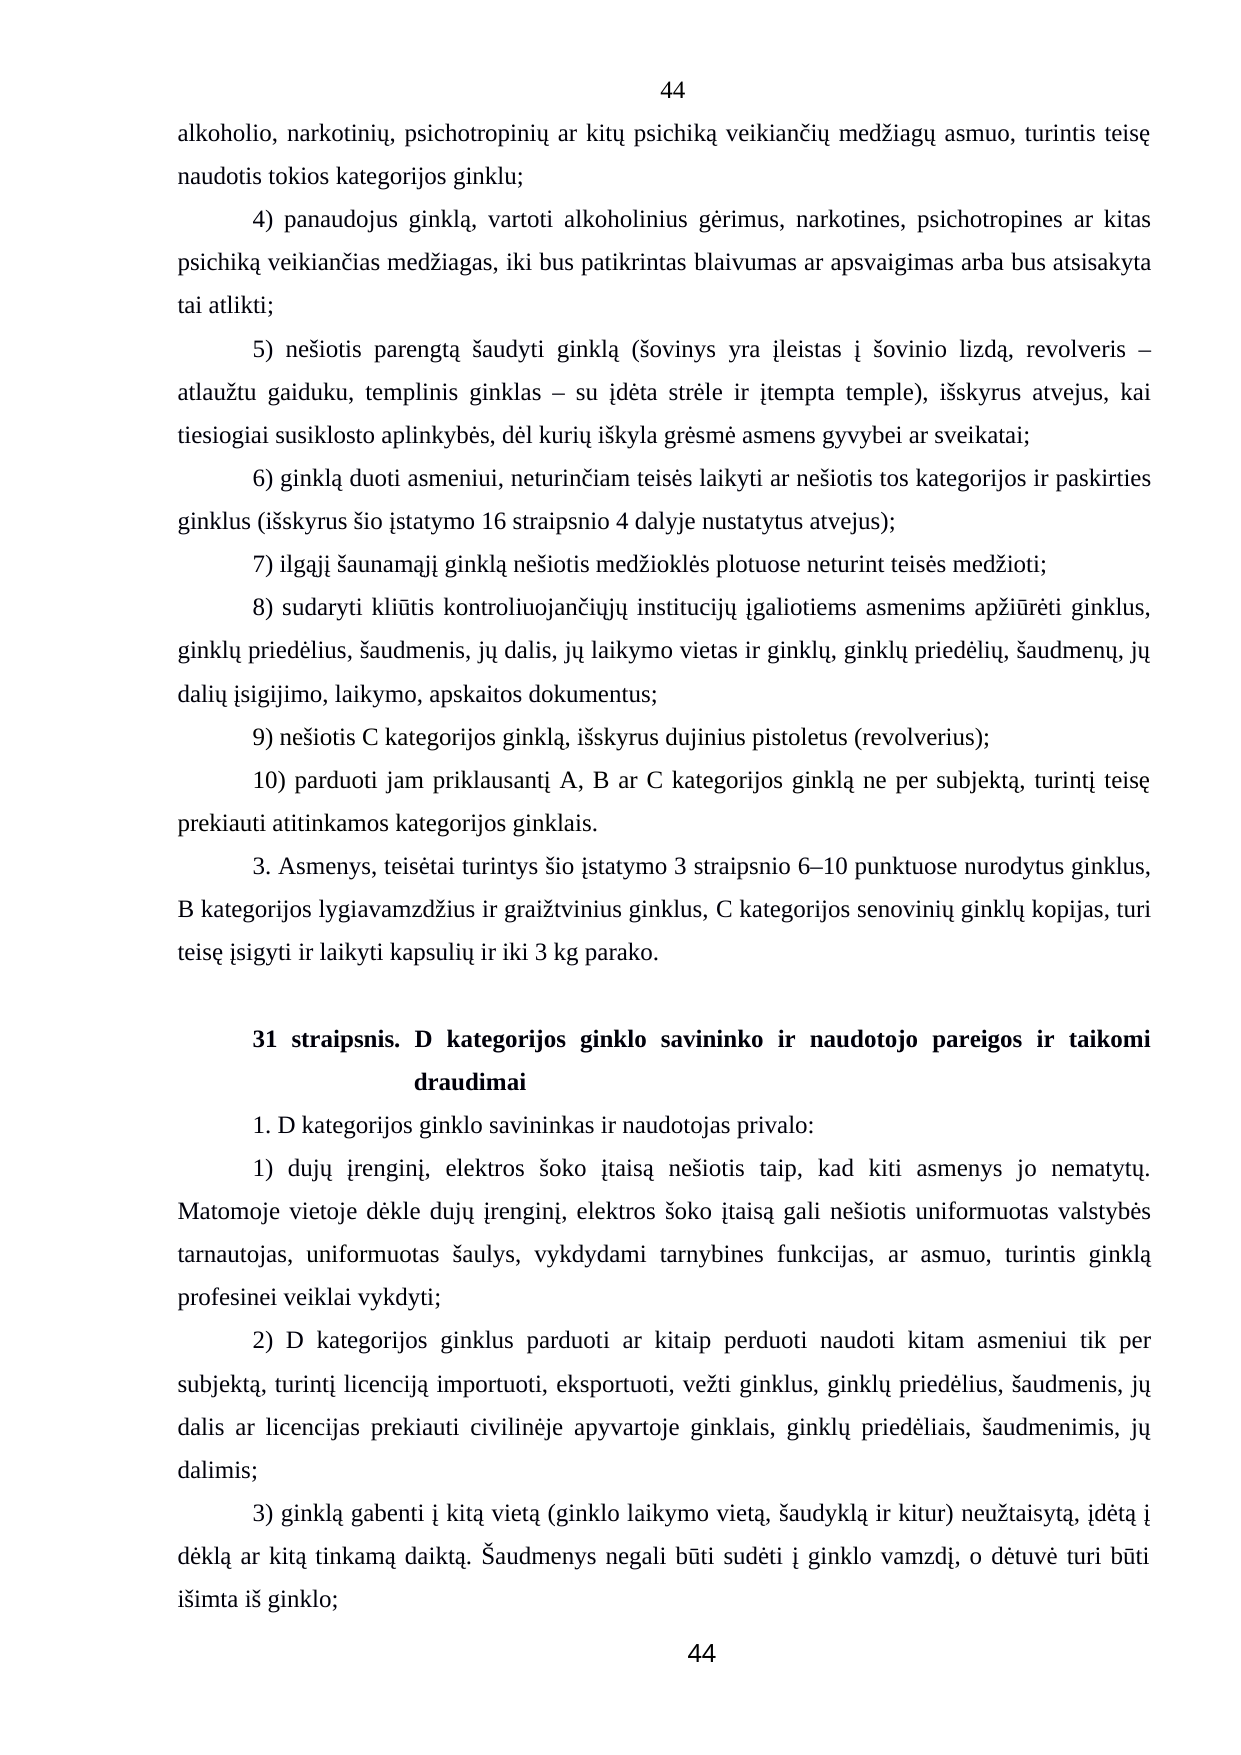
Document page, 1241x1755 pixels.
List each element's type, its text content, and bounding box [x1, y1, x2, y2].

text 10) parduoti jam priklausantį A, B ar C kategorijos ginklą ne per subjektą, turintį teisę prekiauti atitinkamos kategorijos ginklais. [177, 765, 1152, 837]
text 3) ginklą gabenti į kitą vietą (ginklo laikymo vietą, šaudyklą ir kitur) neužtaisytą, įdėtą į dėklą ar kitą tinkamą daiktą. Šaudmenys negali būti sudėti į ginklo vamzdį, o dėtuvė turi būti išimta iš ginklo; [177, 1498, 1152, 1613]
text 1) dujų įrenginį, elektros šoko įtaisą nešiotis taip, kad kiti asmenys jo nematytų. Matomoje vietoje dėkle dujų įrenginį, elektros šoko įtaisą gali nešiotis uniformuotas valstybės tarnautojas, uniformuotas šaulys, vykdydami tarnybines funkcijas, ar asmuo, turintis ginklą profesinei veiklai vykdyti; [177, 1153, 1152, 1311]
text 7) ilgąjį šaunamąjį ginklą nešiotis medžioklės plotuose neturint teisės medžioti; [177, 549, 1152, 578]
text 3. Asmenys, teisėtai turintys šio įstatymo 3 straipsnio 6–10 punktuose nurodytus ginklus, B kategorijos lygiavamzdžius ir graižtvinius ginklus, C kategorijos senovinių ginklų kopijas, turi teisę įsigyti ir laikyti kapsulių ir iki 3 kg parako. [177, 851, 1152, 966]
text 8) sudaryti kliūtis kontroliuojančiųjų institucijų įgaliotiems asmenims apžiūrėti ginklus, ginklų priedėlius, šaudmenis, jų dalis, jų laikymo vietas ir ginklų, ginklų priedėlių, šaudmenų, jų dalių įsigijimo, laikymo, apskaitos dokumentus; [177, 592, 1152, 707]
text 2) D kategorijos ginklus parduoti ar kitaip perduoti naudoti kitam asmeniui tik per subjektą, turintį licenciją importuoti, eksportuoti, vežti ginklus, ginklų priedėlius, šaudmenis, jų dalis ar licencijas prekiauti civilinėje apyvartoje ginklais, ginklų priedėliais, šaudmenimis, jų dalimis; [177, 1326, 1152, 1484]
text 1. D kategorijos ginklo savininkas ir naudotojas privalo: [177, 1110, 1152, 1139]
text alkoholio, narkotinių, psichotropinių ar kitų psichiką veikiančių medžiagų asmuo, turintis teisę naudotis tokios kategorijos ginklu; [177, 118, 1152, 190]
text 5) nešiotis parengtą šaudyti ginklą (šovinys yra įleistas į šovinio lizdą, revolveris – atlaužtu gaiduku, templinis ginklas – su įdėta strėle ir įtempta temple), išskyrus atvejus, kai tiesiogiai susiklosto aplinkybės, dėl kurių iškyla grėsmė asmens gyvybei ar sveikatai; [177, 334, 1152, 449]
text 6) ginklą duoti asmeniui, neturinčiam teisės laikyti ar nešiotis tos kategorijos ir paskirties ginklus (išskyrus šio įstatymo 16 straipsnio 4 dalyje nustatytus atvejus); [177, 463, 1152, 535]
text 9) nešiotis C kategorijos ginklą, išskyrus dujinius pistoletus (revolverius); [177, 722, 1152, 751]
text 31 straipsnis. D kategorijos ginklo savininko ir naudotojo pareigos ir taikomi draudimai [252, 1024, 1152, 1096]
text 4) panaudojus ginklą, vartoti alkoholinius gėrimus, narkotines, psichotropines ar kitas psichiką veikiančias medžiagas, iki bus patikrintas blaivumas ar apsvaigimas arba bus atsisakyta tai atlikti; [177, 204, 1152, 319]
